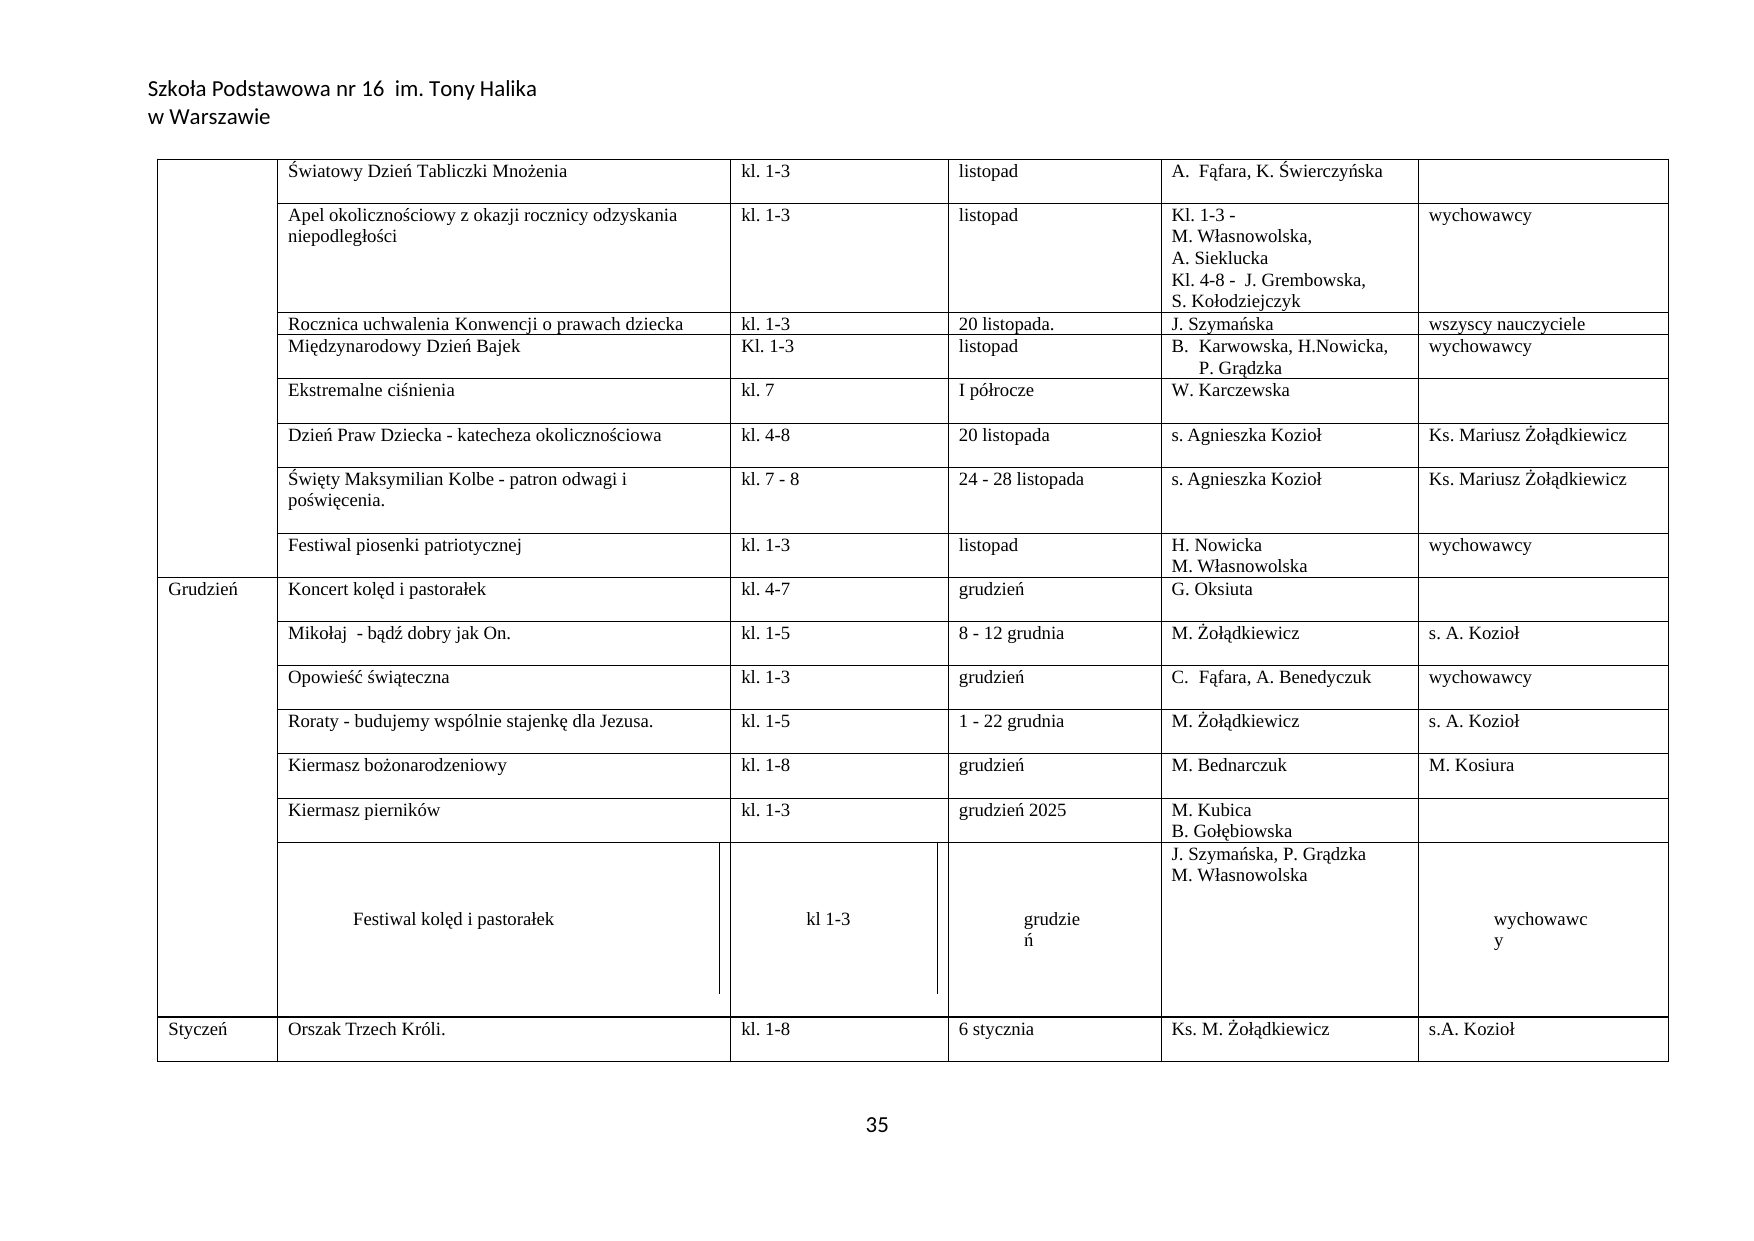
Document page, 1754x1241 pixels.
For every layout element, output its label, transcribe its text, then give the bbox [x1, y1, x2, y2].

table_cell [1419, 578, 1668, 621]
table_cell Apel okolicznościowy z okazji rocznicy odzyskania niepodległości [278, 204, 730, 312]
table_cell Fąfara, A. Benedyczuk [1162, 666, 1418, 709]
table_cell wychowawcy [1419, 666, 1668, 709]
table_cell 8 - 12 grudnia [949, 622, 1161, 665]
table_cell J. Szymańska, P. Grądzka M. Własnowolska [1162, 843, 1418, 1016]
table_cell Ks. Mariusz Żołądkiewicz [1419, 468, 1668, 532]
table_cell grudzień 2025 [949, 799, 1161, 842]
table_cell kl. 1-3 [731, 204, 948, 312]
table_cell W. Karczewska [1162, 379, 1418, 422]
table_cell s.A. Kozioł [1419, 1018, 1668, 1061]
table_cell wychowawcy [1419, 534, 1668, 577]
table_cell Dzień Praw Dziecka - katecheza okolicznościowa [278, 424, 730, 467]
table_cell 20 listopada. [949, 313, 1161, 334]
table_cell [1419, 799, 1668, 842]
table_cell Styczeń [158, 1018, 277, 1061]
table_cell Ks. Mariusz Żołądkiewicz [1419, 424, 1668, 467]
table_cell Międzynarodowy Dzień Bajek [278, 335, 730, 378]
table_cell Koncert kolęd i pastorałek [278, 578, 730, 621]
table_cell kl. 7 [731, 379, 948, 422]
table_cell [1419, 843, 1429, 1016]
table_cell Fąfara, K. Świerczyńska [1162, 160, 1418, 203]
table_cell [1419, 379, 1668, 422]
table_cell listopad [949, 335, 1161, 378]
table_cell kl. 7 - 8 [731, 468, 948, 532]
table_cell M. Bednarczuk [1162, 754, 1418, 797]
table_cell Światowy Dzień Tabliczki Mnożenia [278, 160, 730, 203]
table_cell kl 1-3 [731, 843, 948, 1016]
table_cell wychowawcy [1419, 204, 1668, 312]
table_cell Kiermasz bożonarodzeniowy [278, 754, 730, 797]
table_cell wszyscy nauczyciele [1419, 313, 1668, 334]
table_cell kl. 1-3 [731, 160, 948, 203]
table_cell M. Kosiura [1419, 754, 1668, 797]
table_cell 1 - 22 grudnia [949, 710, 1161, 753]
table_cell Opowieść świąteczna [278, 666, 730, 709]
table_cell M. Żołądkiewicz [1162, 622, 1418, 665]
table_cell listopad [949, 204, 1161, 312]
table_cell Festiwal kolęd i pastorałek [278, 843, 730, 1016]
table_cell Roraty - budujemy wspólnie stajenkę dla Jezusa. [278, 710, 730, 753]
table_cell s. A. Kozioł [1419, 710, 1429, 753]
table_cell 6 stycznia [949, 1018, 1161, 1061]
table_cell Kl. 1-3 - M. Własnowolska, A. Sieklucka Kl. 4-8 - J. Grembowska, S. Kołodziejczyk [1162, 204, 1418, 312]
table_cell kl. 1-3 [731, 799, 948, 842]
table_cell G. Oksiuta [1162, 578, 1418, 621]
table_cell s. Agnieszka Kozioł [1162, 424, 1418, 467]
table_cell grudzień [960, 844, 1149, 1015]
table_cell Mikołaj - bądź dobry jak On. [278, 622, 730, 665]
table_cell grudzień [949, 754, 1161, 797]
table_cell kl. 1-5 [731, 622, 948, 665]
table_cell Ekstremalne ciśnienia [278, 379, 730, 422]
table_cell s. A. Kozioł [1419, 622, 1668, 665]
table_cell H. Nowicka M. Własnowolska [1162, 534, 1418, 577]
table_cell Festiwal piosenki patriotycznej [278, 534, 730, 577]
table_cell [158, 160, 277, 577]
table_cell kl. 1-5 [731, 710, 948, 753]
table_cell kl. 4-7 [731, 578, 948, 621]
table_cell Rocznica uchwalenia Konwencji o prawach dziecka [278, 313, 730, 334]
table_cell kl. 1-3 [731, 313, 948, 334]
table_cell Kiermasz pierników [278, 799, 730, 842]
table_cell wychowawcy [1419, 335, 1668, 378]
table_cell kl. 4-8 [731, 424, 948, 467]
table_cell Święty Maksymilian Kolbe - patron odwagi i poświęcenia. [278, 468, 730, 532]
table_cell Orszak Trzech Króli. [278, 1018, 730, 1061]
table_cell 20 listopada [949, 424, 1161, 467]
table_cell grudzień [949, 666, 1161, 709]
table_cell Kl. 1-3 [731, 335, 948, 378]
table_cell kl. 1-8 [731, 1018, 948, 1061]
table_cell Ks. M. Żołądkiewicz [1162, 1018, 1418, 1061]
table_cell [949, 843, 959, 1016]
table_cell Karwowska, H.Nowicka, P. Grądzka [1162, 335, 1418, 378]
table_cell M. Żołądkiewicz [1162, 710, 1418, 753]
table_cell listopad [949, 160, 1161, 203]
table_cell 24 - 28 listopada [949, 468, 1161, 532]
table_cell grudzień [949, 578, 1161, 621]
table_cell J. Szymańska [1162, 313, 1418, 334]
table_cell s. Agnieszka Kozioł [1162, 468, 1418, 532]
table_cell kl. 1-3 [731, 666, 948, 709]
table_cell M. Kubica B. Gołębiowska [1162, 799, 1418, 842]
table_cell I półrocze [949, 379, 1161, 422]
table_cell listopad [949, 534, 1161, 577]
table_cell kl. 1-3 [731, 534, 948, 577]
table_cell [1657, 843, 1668, 1016]
table_cell [1150, 843, 1161, 1016]
table_cell [1419, 160, 1668, 203]
table_cell s. A. Kozioł [1657, 710, 1668, 753]
table_cell Grudzień [158, 578, 277, 1016]
table_cell kl. 1-8 [731, 754, 948, 797]
table_cell wychowawcy [1430, 844, 1656, 1015]
